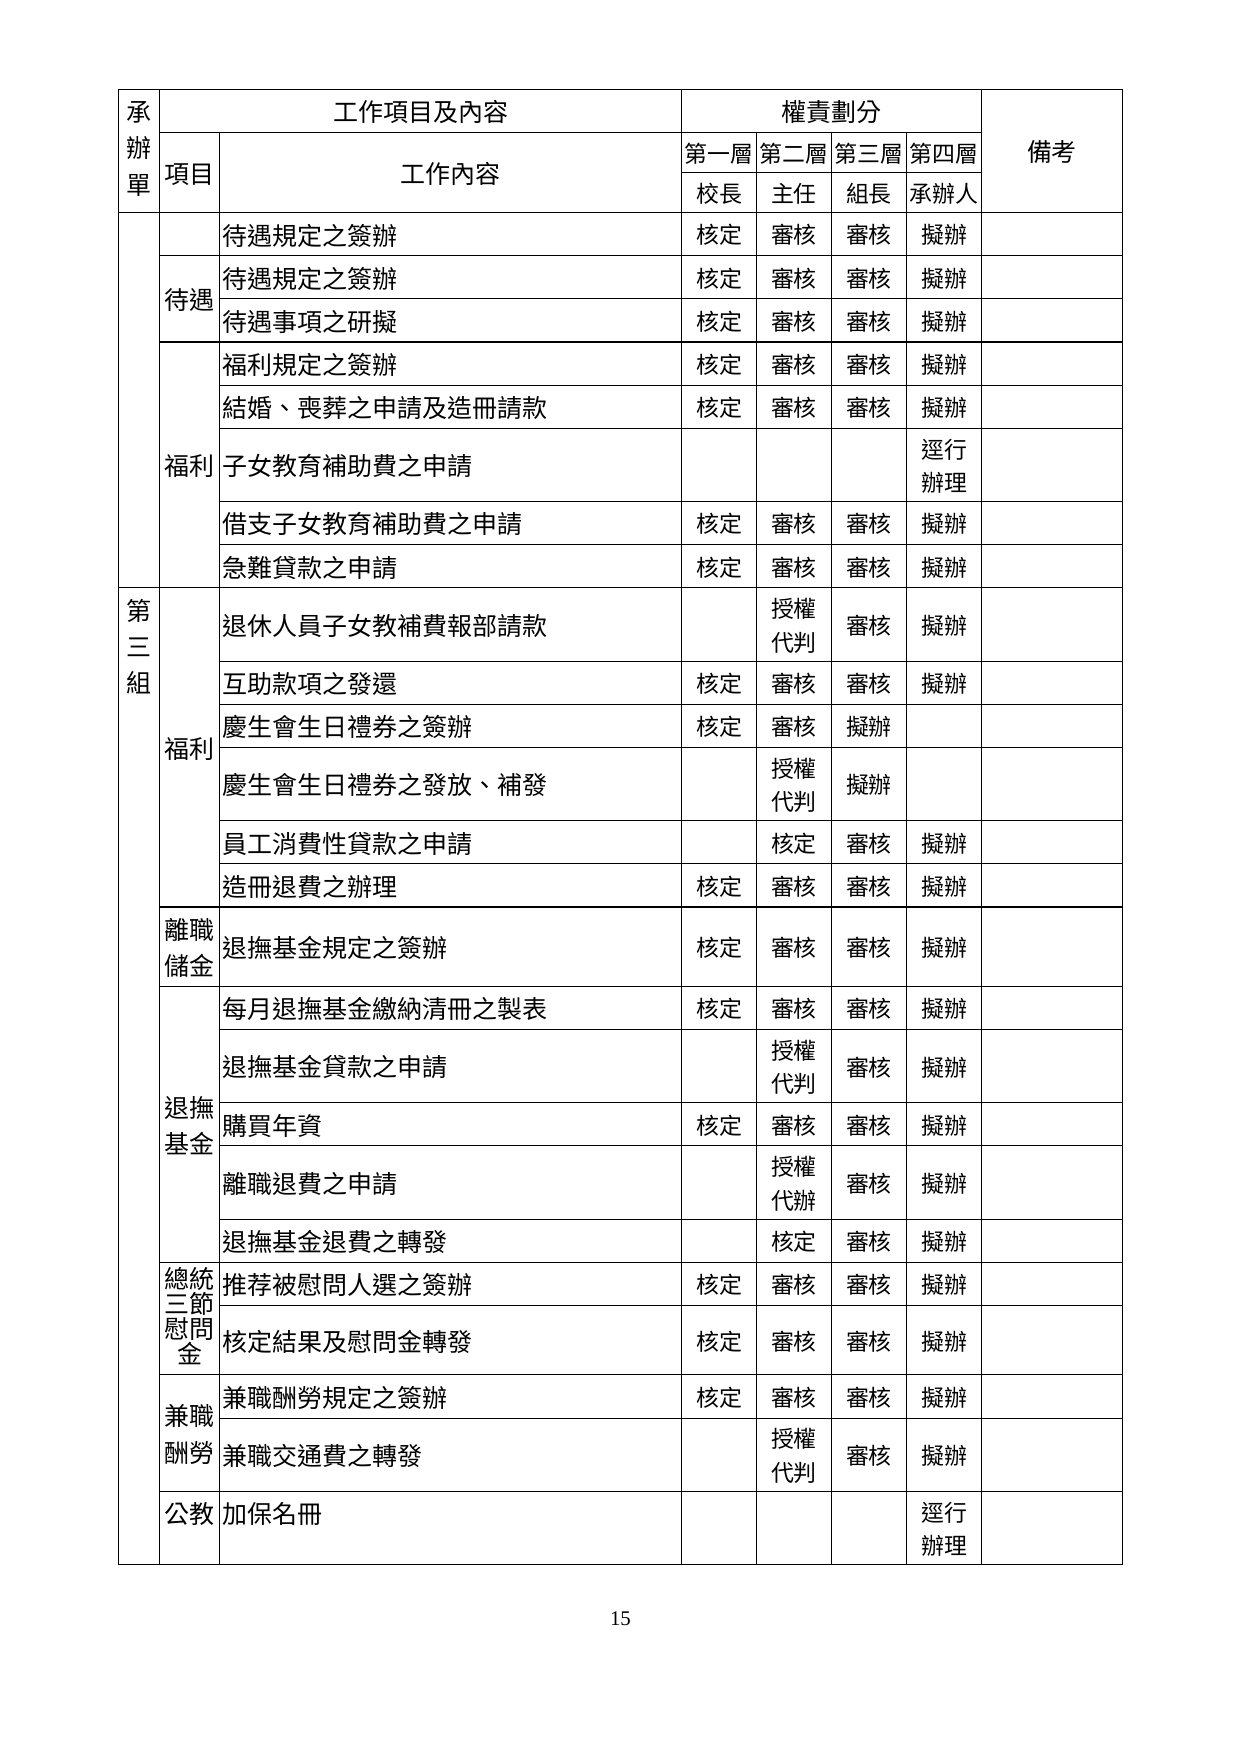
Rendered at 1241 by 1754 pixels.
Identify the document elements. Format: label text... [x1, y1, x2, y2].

table_cell 擬辦 [907, 864, 981, 906]
table_cell [832, 429, 906, 501]
table_cell 授權 代判 [757, 1030, 831, 1102]
table_cell [982, 343, 1122, 384]
table_cell 待遇規定之簽辦 [220, 256, 681, 298]
table_cell [982, 213, 1122, 255]
table_cell 擬辦 [907, 821, 981, 863]
table_cell 擬辦 [907, 662, 981, 704]
table_header 承辦單位 [119, 90, 159, 212]
table_cell 審核 [832, 1419, 906, 1491]
table_cell [982, 705, 1122, 747]
table_cell [982, 821, 1122, 863]
table_cell 擬辦 [907, 1146, 981, 1219]
table_cell 結婚、喪葬之申請及造冊請款 [220, 386, 681, 428]
table_cell [982, 662, 1122, 704]
table_cell 審核 [832, 299, 906, 341]
table_cell 購買年資 [220, 1103, 681, 1145]
table_cell 審核 [757, 987, 831, 1029]
table_cell 擬辦 [907, 908, 981, 986]
table_cell 加保名冊 [220, 1492, 681, 1564]
table_cell [907, 705, 981, 747]
table_header 權責劃分 [682, 90, 981, 132]
table_cell 離職儲金 [160, 908, 219, 986]
table_cell 待遇 [160, 256, 219, 341]
table_cell 核定 [682, 1263, 756, 1305]
table_cell 擬辦 [907, 987, 981, 1029]
table_cell 擬辦 [907, 1306, 981, 1374]
table_cell 擬辦 [907, 213, 981, 255]
table_cell 審核 [832, 502, 906, 544]
table_cell 審核 [757, 386, 831, 428]
table_cell 核定 [682, 1103, 756, 1145]
table_cell 推荐被慰問人選之簽辦 [220, 1263, 681, 1305]
table_cell 審核 [832, 1103, 906, 1145]
table_cell 核定 [682, 386, 756, 428]
table_cell 授權 代判 [757, 588, 831, 661]
table_cell 審核 [757, 213, 831, 255]
table_cell 組長 [832, 173, 906, 212]
table_cell 授權 代判 [757, 748, 831, 820]
table_cell [982, 588, 1122, 661]
table_cell [982, 1375, 1122, 1417]
table_cell 退撫基金 [160, 987, 219, 1262]
table_cell 審核 [757, 1306, 831, 1374]
table_cell 審核 [832, 1030, 906, 1102]
table_cell 總統三節慰問金 [160, 1263, 219, 1374]
table_cell 擬辦 [907, 1103, 981, 1145]
table_cell 審核 [757, 864, 831, 906]
table_cell 退撫基金規定之簽辦 [220, 908, 681, 986]
table_cell [757, 429, 831, 501]
table_cell 公教 [160, 1492, 219, 1564]
table_cell 退撫基金退費之轉發 [220, 1220, 681, 1262]
table_cell 審核 [757, 705, 831, 747]
table_cell 每月退撫基金繳納清冊之製表 [220, 987, 681, 1029]
table_cell [982, 1306, 1122, 1374]
table_cell 第一層 [682, 133, 756, 172]
table_cell 逕行 辦理 [907, 429, 981, 501]
table_cell [832, 1492, 906, 1564]
table_cell 核定 [682, 908, 756, 986]
table_cell [682, 1492, 756, 1564]
table_cell 核定 [757, 821, 831, 863]
table_cell 審核 [757, 299, 831, 341]
table_cell [982, 545, 1122, 587]
table_cell 審核 [757, 256, 831, 298]
table_cell 項目 [160, 133, 219, 212]
table_cell [907, 748, 981, 820]
table_cell 擬辦 [907, 1419, 981, 1491]
table_cell 核定 [682, 1306, 756, 1374]
table_cell 擬辦 [907, 1220, 981, 1262]
table_cell 審核 [757, 1263, 831, 1305]
table_cell 子女教育補助費之申請 [220, 429, 681, 501]
table_cell 擬辦 [907, 256, 981, 298]
table_cell 審核 [832, 987, 906, 1029]
table_cell 核定 [682, 545, 756, 587]
table_cell 審核 [832, 908, 906, 986]
table_cell 審核 [832, 256, 906, 298]
table_cell [682, 1220, 756, 1262]
table_cell [982, 908, 1122, 986]
table_cell [982, 1146, 1122, 1219]
table_cell 擬辦 [832, 748, 906, 820]
table_cell 審核 [832, 213, 906, 255]
table_cell 待遇規定之簽辦 [220, 213, 681, 255]
table_cell 審核 [757, 662, 831, 704]
table_cell 審核 [832, 821, 906, 863]
table_cell 擬辦 [907, 502, 981, 544]
table_cell 兼職交通費之轉發 [220, 1419, 681, 1491]
table_cell [682, 588, 756, 661]
table_cell 審核 [757, 502, 831, 544]
table_cell 審核 [832, 343, 906, 384]
table_cell 審核 [832, 1306, 906, 1374]
table_cell 審核 [757, 343, 831, 384]
table_cell 擬辦 [832, 705, 906, 747]
table_cell 互助款項之發還 [220, 662, 681, 704]
table_cell 核定 [682, 705, 756, 747]
table_cell [982, 864, 1122, 906]
table_cell 核定 [682, 1375, 756, 1417]
table_cell 退撫基金貸款之申請 [220, 1030, 681, 1102]
table_cell 擬辦 [907, 1375, 981, 1417]
table_cell 急難貸款之申請 [220, 545, 681, 587]
table_cell 福利 [160, 588, 219, 906]
table_cell [982, 748, 1122, 820]
table_cell [682, 1146, 756, 1219]
table_cell 審核 [832, 545, 906, 587]
table_cell 兼職酬勞 [160, 1375, 219, 1491]
table_header 備考 [982, 90, 1122, 212]
table_cell [682, 821, 756, 863]
table_cell [982, 1492, 1122, 1564]
table_cell 主任 [757, 173, 831, 212]
table_cell 審核 [832, 1220, 906, 1262]
table_cell 員工消費性貸款之申請 [220, 821, 681, 863]
table_cell 慶生會生日禮券之發放、補發 [220, 748, 681, 820]
table_cell 離職退費之申請 [220, 1146, 681, 1219]
table_cell 擬辦 [907, 299, 981, 341]
table_cell 擬辦 [907, 588, 981, 661]
table_cell [982, 386, 1122, 428]
table_cell [982, 1220, 1122, 1262]
table_cell 福利 [160, 343, 219, 587]
table_cell 工作內容 [220, 133, 681, 212]
table_cell 第三組 [119, 588, 159, 1564]
table_cell 審核 [832, 662, 906, 704]
table_cell 核定結果及慰問金轉發 [220, 1306, 681, 1374]
table_cell 待遇事項之研擬 [220, 299, 681, 341]
table_cell [982, 1263, 1122, 1305]
table_cell 審核 [757, 1375, 831, 1417]
table_cell [757, 1492, 831, 1564]
table_cell 核定 [682, 987, 756, 1029]
table_header 工作項目及內容 [160, 90, 681, 132]
table_cell 核定 [682, 343, 756, 384]
table_cell 審核 [832, 1263, 906, 1305]
table_cell 審核 [832, 1375, 906, 1417]
table_cell 審核 [757, 545, 831, 587]
table_cell 校長 [682, 173, 756, 212]
table_cell 擬辦 [907, 386, 981, 428]
table_cell 第二層 [757, 133, 831, 172]
table_cell [982, 429, 1122, 501]
table_cell 逕行 辦理 [907, 1492, 981, 1564]
table_cell 第四層 [907, 133, 981, 172]
table_cell 審核 [757, 908, 831, 986]
table_cell 擬辦 [907, 1263, 981, 1305]
table_cell 審核 [832, 1146, 906, 1219]
table_cell [982, 987, 1122, 1029]
table_cell 承辦人 [907, 173, 981, 212]
table_cell 核定 [682, 864, 756, 906]
table_cell [982, 1030, 1122, 1102]
table_cell 借支子女教育補助費之申請 [220, 502, 681, 544]
table_cell 核定 [682, 299, 756, 341]
table_cell 退休人員子女教補費報部請款 [220, 588, 681, 661]
table_cell 核定 [682, 662, 756, 704]
table_cell 擬辦 [907, 545, 981, 587]
table_cell 擬辦 [907, 343, 981, 384]
table_cell 慶生會生日禮券之簽辦 [220, 705, 681, 747]
table_cell [682, 1030, 756, 1102]
table_cell [682, 1419, 756, 1491]
table_cell 審核 [757, 1103, 831, 1145]
table_cell 審核 [832, 588, 906, 661]
table_cell 核定 [682, 256, 756, 298]
table_cell 造冊退費之辦理 [220, 864, 681, 906]
table_cell 授權 代判 [757, 1419, 831, 1491]
table_cell [682, 429, 756, 501]
table_cell 福利規定之簽辦 [220, 343, 681, 384]
table_cell 擬辦 [907, 1030, 981, 1102]
table_cell [982, 299, 1122, 341]
table_cell 核定 [682, 502, 756, 544]
table_cell [982, 256, 1122, 298]
table_cell 第 二 組 [119, 213, 159, 587]
table_cell [982, 1419, 1122, 1491]
table_cell [982, 502, 1122, 544]
table_cell 授權 代辦 [757, 1146, 831, 1219]
table_cell 第三層 [832, 133, 906, 172]
table_cell [682, 748, 756, 820]
table_cell [982, 1103, 1122, 1145]
table_cell [160, 213, 219, 255]
table_cell 審核 [832, 386, 906, 428]
table_cell 核定 [757, 1220, 831, 1262]
table_cell 核定 [682, 213, 756, 255]
table_cell 兼職酬勞規定之簽辦 [220, 1375, 681, 1417]
table_cell 審核 [832, 864, 906, 906]
